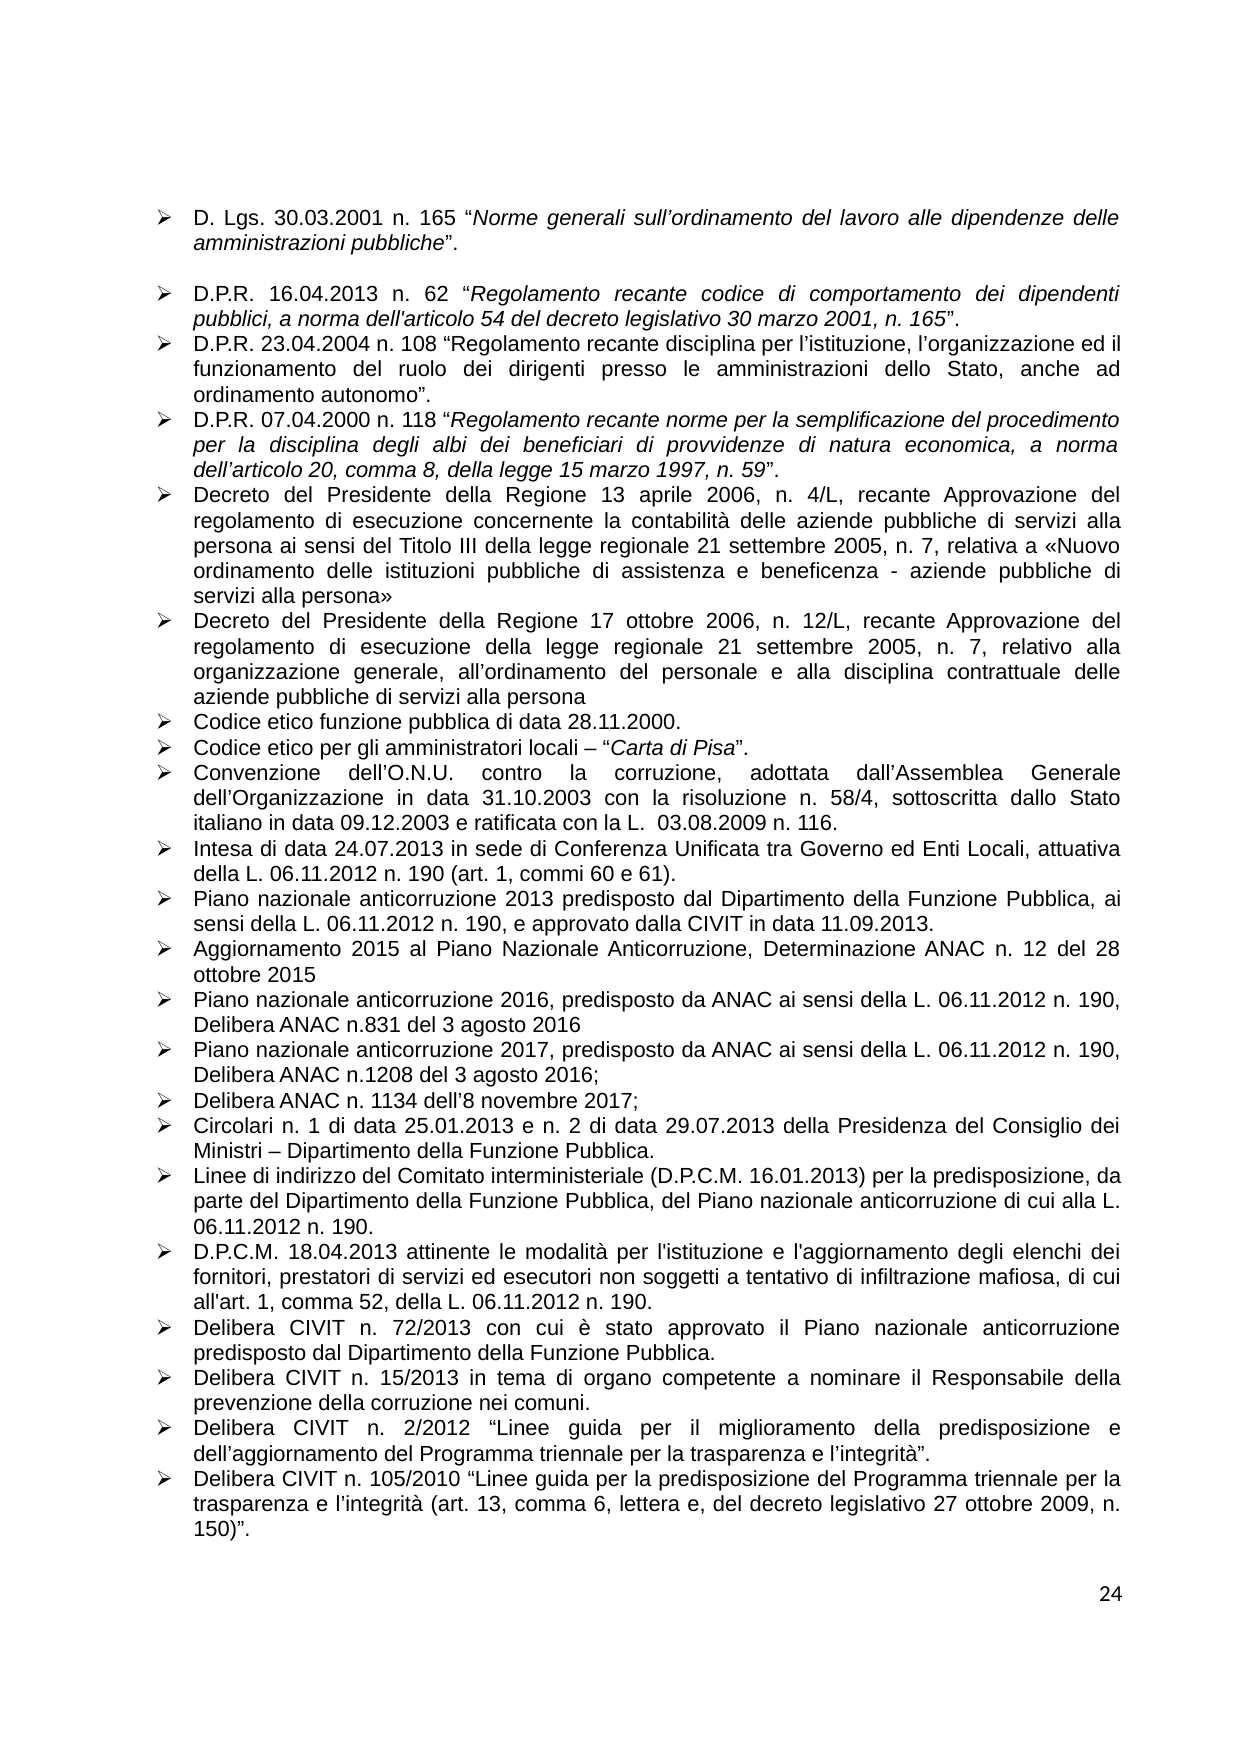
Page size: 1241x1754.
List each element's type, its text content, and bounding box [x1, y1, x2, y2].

list D.P.R. 16.04.2013 n. 62 “Regolamento recante codice di comportamento dei dipendenti pubblici, a norma dell'articolo 54 del decreto legislativo 30 marzo 2001, n. 165”. [156, 281, 1122, 331]
list D. Lgs. 30.03.2001 n. 165 “Norme generali sull’ordinamento del lavoro alle dipendenze delle amministrazioni pubbliche”. [156, 205, 1122, 256]
list D.P.R. 07.04.2000 n. 118 “Regolamento recante norme per la semplificazione del procedimento per la disciplina degli albi dei beneficiari di provvidenze di natura economica, a norma dell’articolo 20, comma 8, della legge 15 marzo 1997, n. 59”. [156, 407, 1122, 482]
list Aggiornamento 2015 al Piano Nazionale Anticorruzione, Determinazione ANAC n. 12 del 28 ottobre 2015 [156, 936, 1122, 987]
list Delibera ANAC n. 1134 dell’8 novembre 2017; [156, 1087, 1122, 1113]
list Decreto del Presidente della Regione 13 aprile 2006, n. 4/L, recante Approvazione del regolamento di esecuzione concernente la contabilità delle aziende pubbliche di servizi alla persona ai sensi del Titolo III della legge regionale 21 settembre 2005, n. 7, relativa a «Nuovo ordinamento delle istituzioni pubbliche di assistenza e beneficenza - aziende pubbliche di servizi alla persona» [156, 482, 1122, 608]
list Intesa di data 24.07.2013 in sede di Conferenza Unificata tra Governo ed Enti Locali, attuativa della L. 06.11.2012 n. 190 (art. 1, commi 60 e 61). [156, 835, 1122, 886]
list Delibera CIVIT n. 105/2010 “Linee guida per la predisposizione del Programma triennale per la trasparenza e l’integrità (art. 13, comma 6, lettera e, del decreto legislativo 27 ottobre 2009, n. 150)”. [156, 1466, 1122, 1541]
list Codice etico funzione pubblica di data 28.11.2000. [156, 709, 1122, 734]
list Convenzione dell’O.N.U. contro la corruzione, adottata dall’Assemblea Generale dell’Organizzazione in data 31.10.2003 con la risoluzione n. 58/4, sottoscritta dallo Stato italiano in data 09.12.2003 e ratificata con la L. 03.08.2009 n. 116. [156, 760, 1122, 835]
list Piano nazionale anticorruzione 2016, predisposto da ANAC ai sensi della L. 06.11.2012 n. 190, Delibera ANAC n.831 del 3 agosto 2016 [156, 987, 1122, 1037]
list Circolari n. 1 di data 25.01.2013 e n. 2 di data 29.07.2013 della Presidenza del Consiglio dei Ministri – Dipartimento della Funzione Pubblica. [156, 1113, 1122, 1163]
list Delibera CIVIT n. 72/2013 con cui è stato approvato il Piano nazionale anticorruzione predisposto dal Dipartimento della Funzione Pubblica. [156, 1314, 1122, 1365]
list Delibera CIVIT n. 15/2013 in tema di organo competente a nominare il Responsabile della prevenzione della corruzione nei comuni. [156, 1365, 1122, 1415]
list Linee di indirizzo del Comitato interministeriale (D.P.C.M. 16.01.2013) per la predisposizione, da parte del Dipartimento della Funzione Pubblica, del Piano nazionale anticorruzione di cui alla L. 06.11.2012 n. 190. [156, 1163, 1122, 1239]
list Codice etico per gli amministratori locali – “Carta di Pisa”. [156, 734, 1122, 760]
list D.P.C.M. 18.04.2013 attinente le modalità per l'istituzione e l'aggiornamento degli elenchi dei fornitori, prestatori di servizi ed esecutori non soggetti a tentativo di infiltrazione mafiosa, di cui all'art. 1, comma 52, della L. 06.11.2012 n. 190. [156, 1239, 1122, 1314]
list Delibera CIVIT n. 2/2012 “Linee guida per il miglioramento della predisposizione e dell’aggiornamento del Programma triennale per la trasparenza e l’integrità”. [156, 1415, 1122, 1466]
list Decreto del Presidente della Regione 17 ottobre 2006, n. 12/L, recante Approvazione del regolamento di esecuzione della legge regionale 21 settembre 2005, n. 7, relativo alla organizzazione generale, all’ordinamento del personale e alla disciplina contrattuale delle aziende pubbliche di servizi alla persona [156, 608, 1122, 709]
list Piano nazionale anticorruzione 2013 predisposto dal Dipartimento della Funzione Pubblica, ai sensi della L. 06.11.2012 n. 190, e approvato dalla CIVIT in data 11.09.2013. [156, 886, 1122, 936]
list D.P.R. 23.04.2004 n. 108 “Regolamento recante disciplina per l’istituzione, l’organizzazione ed il funzionamento del ruolo dei dirigenti presso le amministrazioni dello Stato, anche ad ordinamento autonomo”. [156, 331, 1122, 407]
list Piano nazionale anticorruzione 2017, predisposto da ANAC ai sensi della L. 06.11.2012 n. 190, Delibera ANAC n.1208 del 3 agosto 2016; [156, 1037, 1122, 1087]
